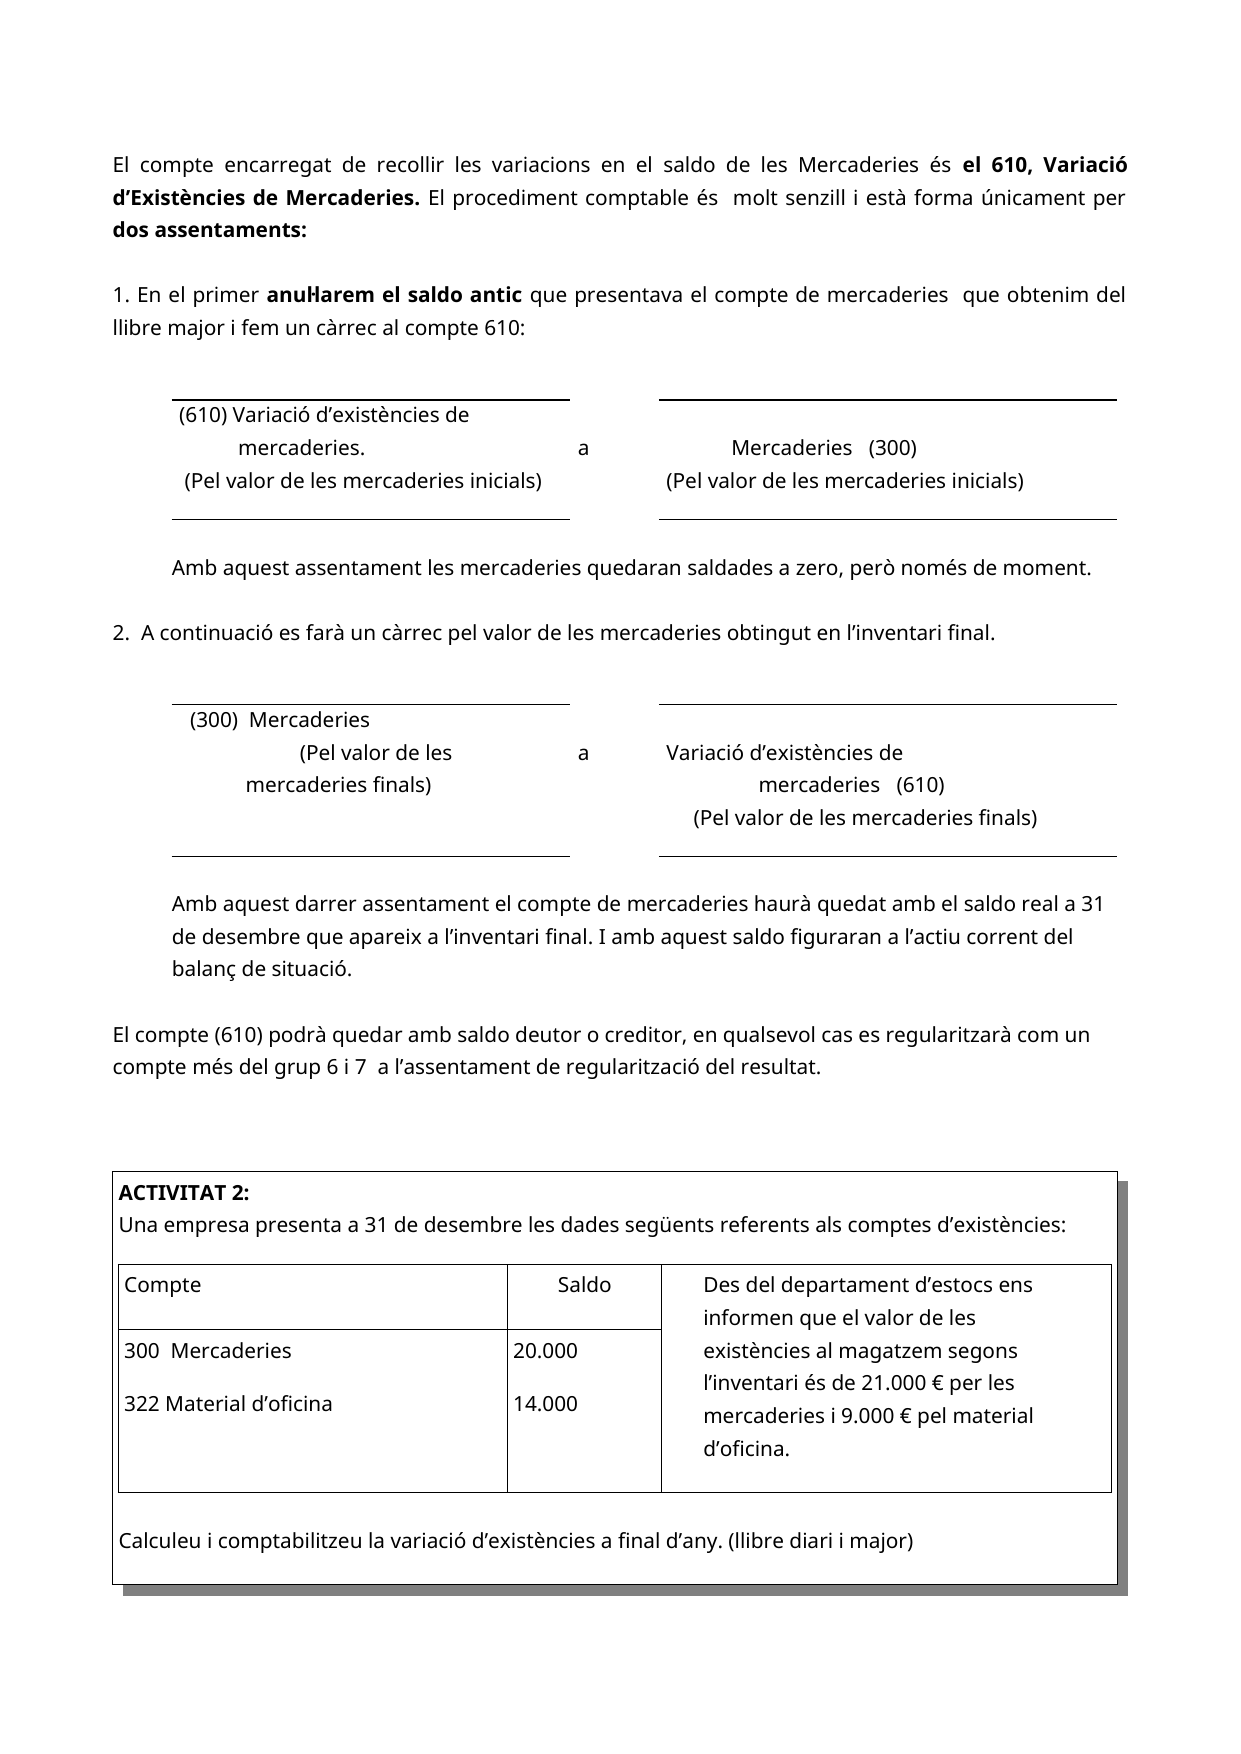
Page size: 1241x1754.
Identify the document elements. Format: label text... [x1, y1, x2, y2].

table_cell 20.000 14.000 [508, 1330, 661, 1492]
text El compte (610) podrà quedar amb saldo deutor o creditor, en qualsevol cas es regularitzarà com un compte més del grup 6 i 7 a l’assentament de regularització del resultat. [112, 1020, 1128, 1081]
table_header Mercaderies (300) (Pel valor de les mercaderies inicials) [659, 401, 1117, 519]
text Amb aquest assentament les mercaderies quedaran saldades a zero, però només de moment. [172, 553, 1128, 581]
table_header Variació d’existències de mercaderies (610) (Pel valor de les mercaderies finals) [659, 705, 1117, 856]
table_header ACTIVITAT 2: Una empresa presenta a 31 de desembre les dades següents referents als comptes d’existències: Calculeu i comptabilitzeu la variació d’existències a final d’any. (llibre diari i major) [113, 1172, 1117, 1584]
table_header a [570, 704, 659, 856]
table_cell 300 Mercaderies 322 Material d’oficina [119, 1330, 507, 1492]
table_header Des del departament d’estocs ens informen que el valor de les existències al magatzem segons l’inventari és de 21.000 € per les mercaderies i 9.000 € pel material d’oficina. [662, 1265, 1111, 1492]
table_header Compte [119, 1265, 507, 1329]
text El compte encarregat de recollir les variacions en el saldo de les Mercaderies és el 610, Variació d’Existències de Mercaderies. El procediment comptable és molt senzill i està forma únicament per dos assentaments: [112, 150, 1128, 244]
table_header (300) Mercaderies (Pel valor de les mercaderies finals) [172, 705, 570, 856]
table_header Saldo [508, 1265, 661, 1329]
text 1. En el primer anul·larem el saldo antic que presentava el compte de mercaderies que obtenim del llibre major i fem un càrrec al compte 610: [112, 280, 1128, 341]
table_header a [570, 399, 659, 519]
text Amb aquest darrer assentament el compte de mercaderies haurà quedat amb el saldo real a 31 de desembre que apareix a l’inventari final. I amb aquest saldo figuraran a l’actiu corrent del balanç de situació. [172, 889, 1128, 983]
text 2. A continuació es farà un càrrec pel valor de les mercaderies obtingut en l’inventari final. [112, 618, 1128, 646]
table_header (610) Variació d’existències de mercaderies. (Pel valor de les mercaderies inicials) [172, 401, 570, 519]
